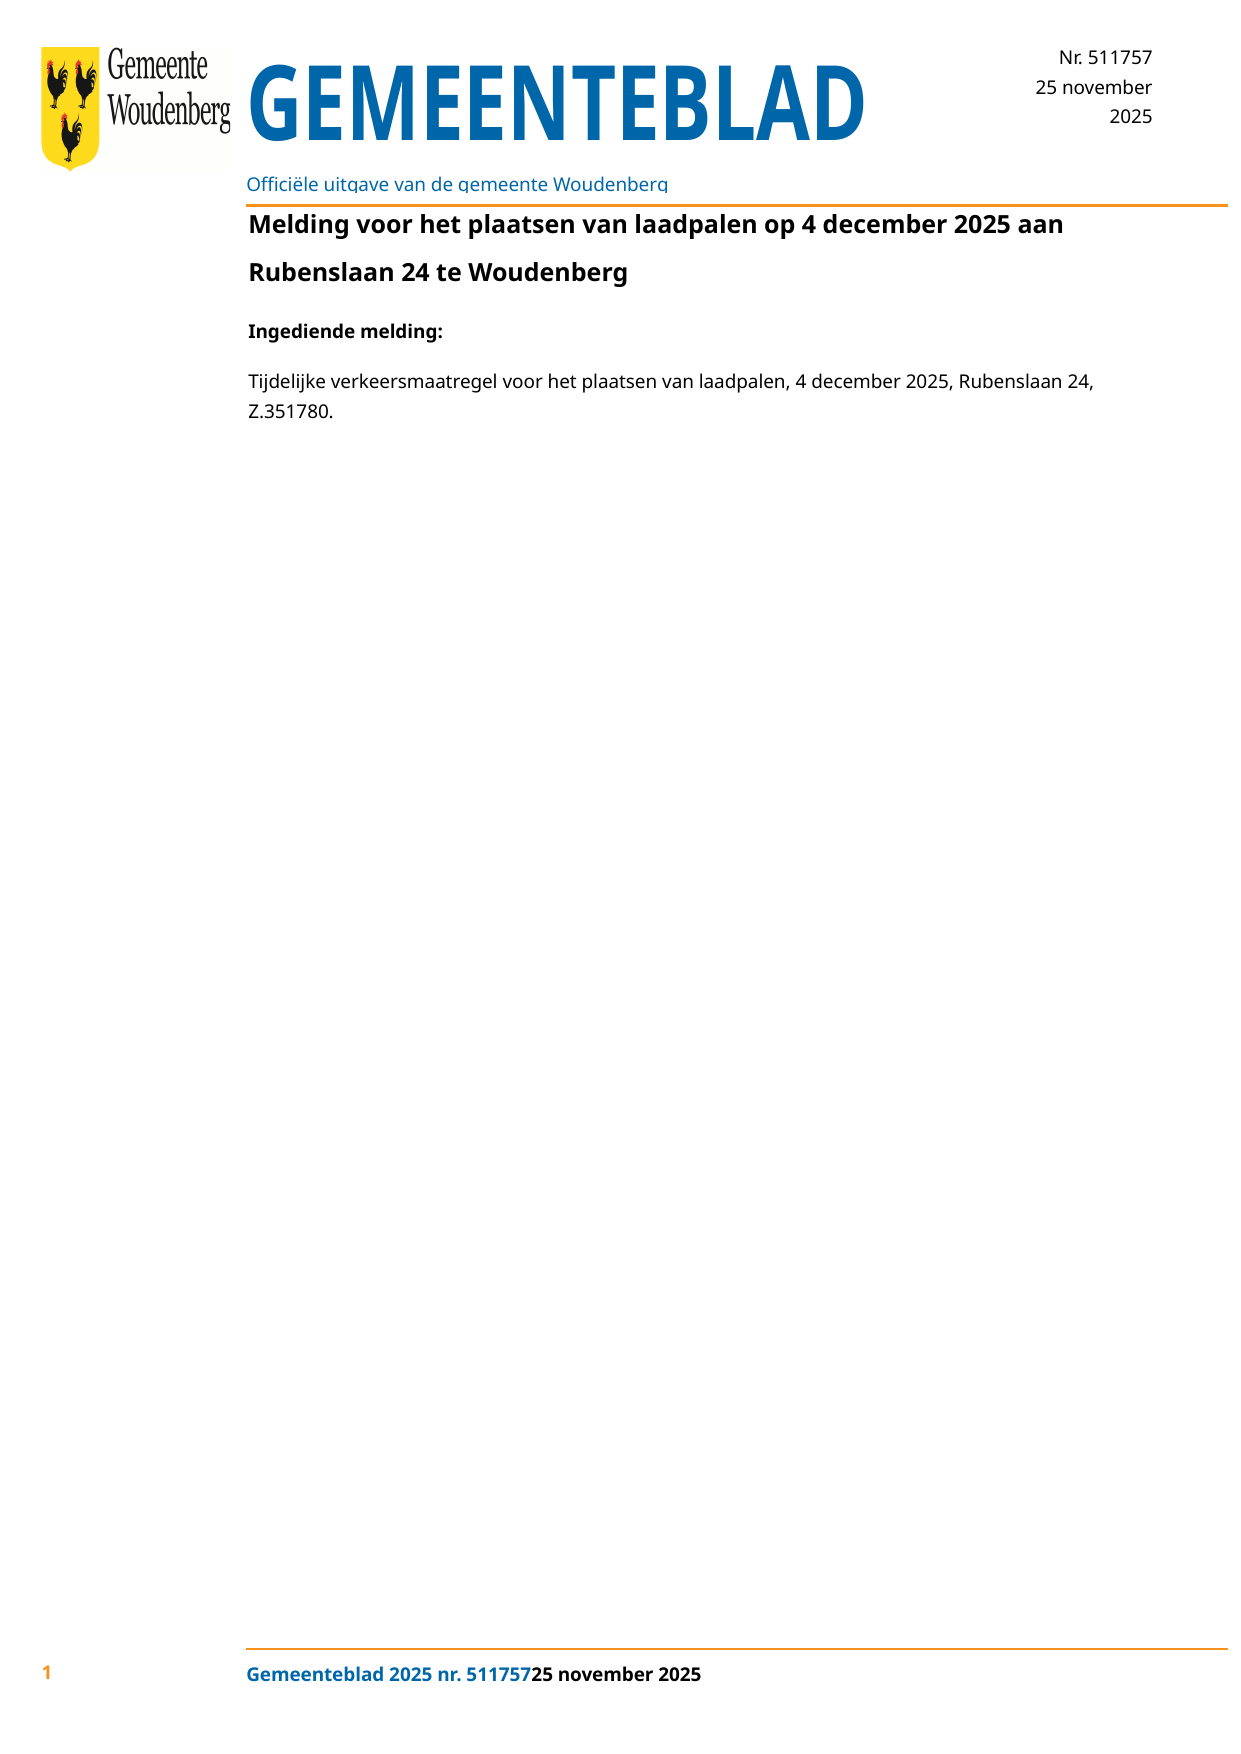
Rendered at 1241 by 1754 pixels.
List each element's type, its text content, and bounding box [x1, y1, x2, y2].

text Ingediende melding: [248, 318, 1152, 344]
text Melding voor het plaatsen van laadpalen op 4 december 2025 aan Rubenslaan 24 te Woudenberg [248, 207, 1152, 288]
picture [41, 47, 231, 172]
text Tijdelijke verkeersmaatregel voor het plaatsen van laadpalen, 4 december 2025, Rubenslaan 24, Z.351780. [248, 368, 1152, 424]
